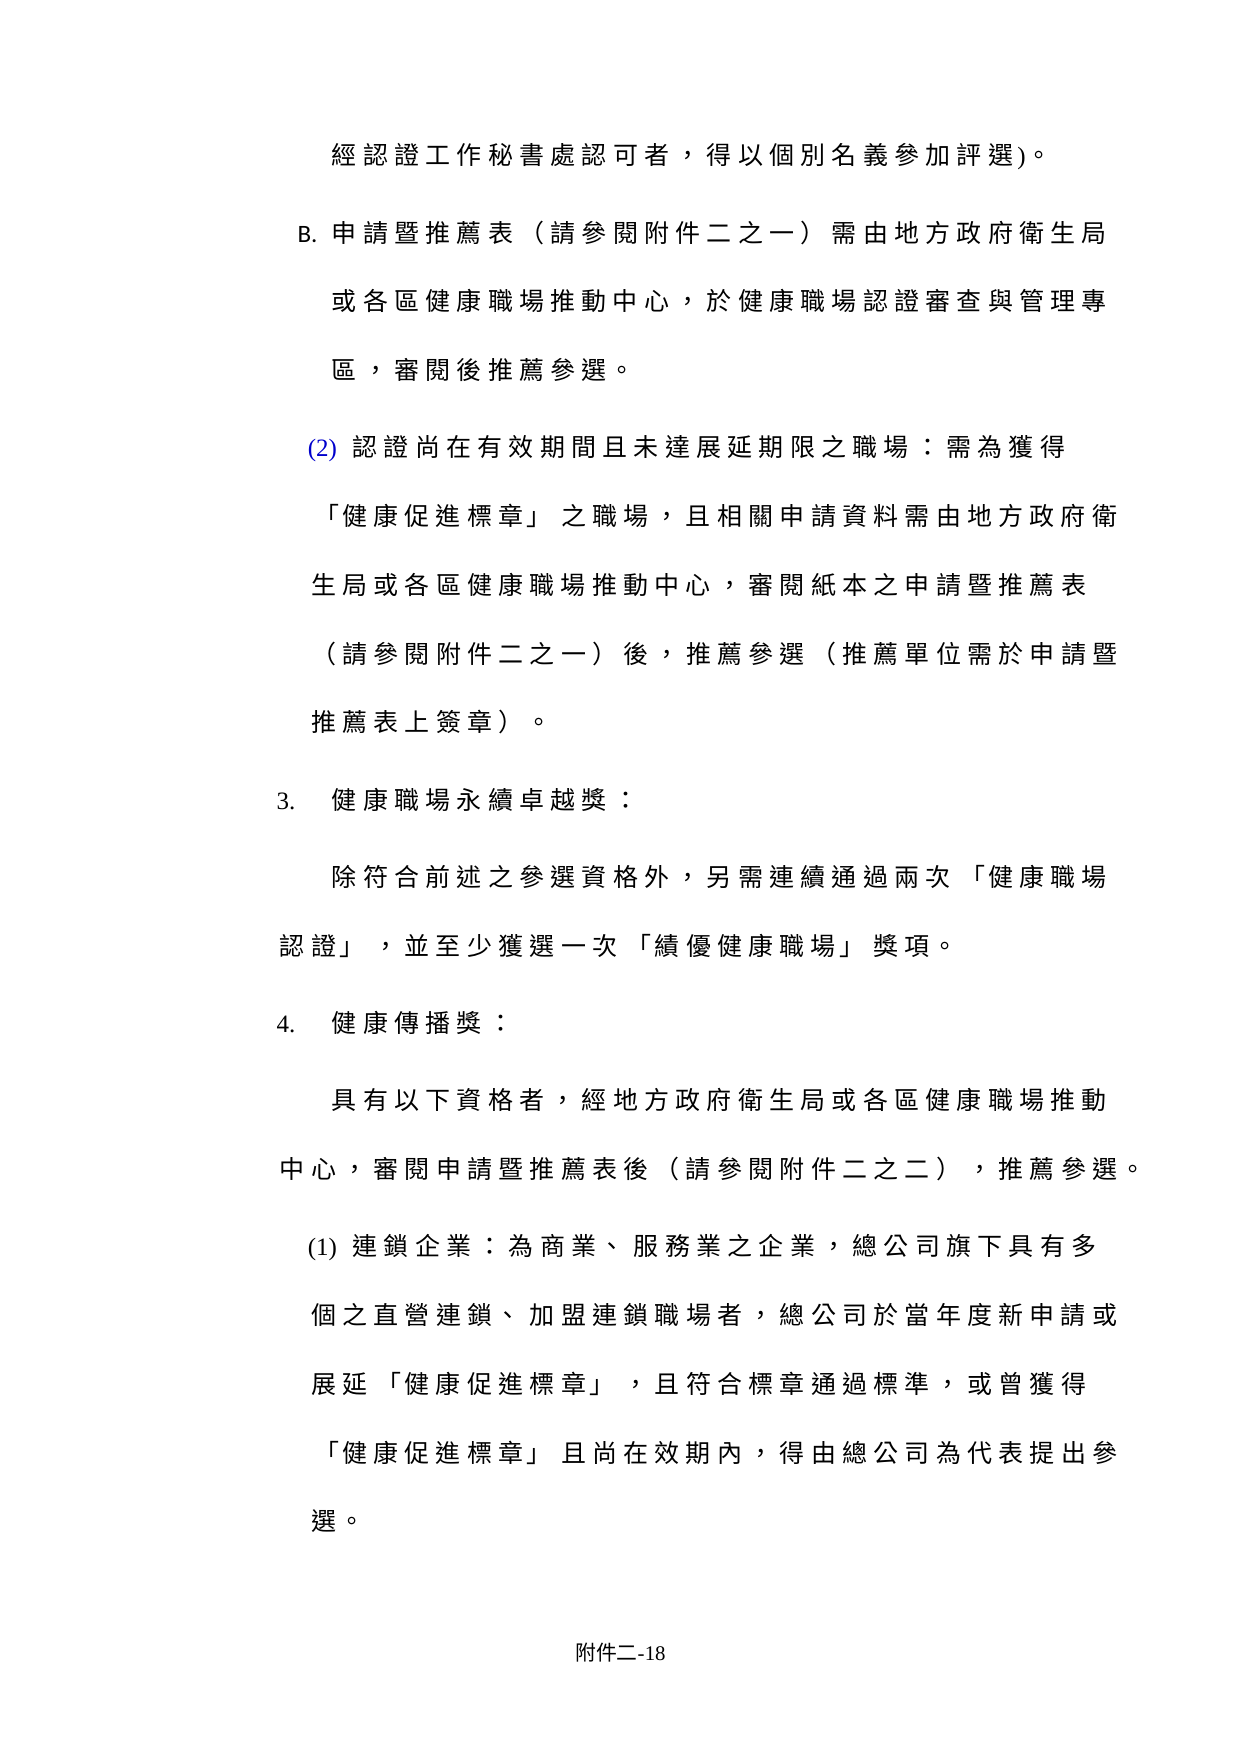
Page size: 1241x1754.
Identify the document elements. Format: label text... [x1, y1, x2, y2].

list 連鎖企業：為商業、服務業之企業，總公司旗下具有多個之直營連鎖、加盟連鎖職場者，總公司於當年度新申請或展延「健康促進標章」，且符合標章通過標準，或曾獲得「健康促進標章」且尚在效期內，得由總公司為代表提出參選。 [299, 1203, 1120, 1541]
text 除符合前述之參選資格外，另需連續通過兩次「健康職場認證」，並至少獲選一次「績優健康職場」獎項。 [270, 834, 1120, 965]
text 具有以下資格者，經地方政府衛生局或各區健康職場推動中心，審閱申請暨推薦表後（請參閱附件二之二），推薦參選。 [270, 1057, 1120, 1188]
list 認證尚在有效期間且未達展延期限之職場：需為獲得「健康促進標章」之職場，且相關申請資料需由地方政府衛生局或各區健康職場推動中心，審閱紙本之申請暨推薦表（請參閱附件二之一）後，推薦參選（推薦單位需於申請暨推薦表上簽章）。 [299, 404, 1120, 742]
list 申請暨推薦表（請參閱附件二之一）需由地方政府衛生局或各區健康職場推動中心，於健康職場認證審查與管理專區，審閱後推薦參選。 [297, 189, 1120, 389]
list 經認證工作秘書處認可者，得以個別名義參加評選)。 [297, 112, 1120, 175]
list 健康職場永續卓越獎： [270, 757, 1120, 819]
list 健康傳播獎： [270, 980, 1120, 1042]
